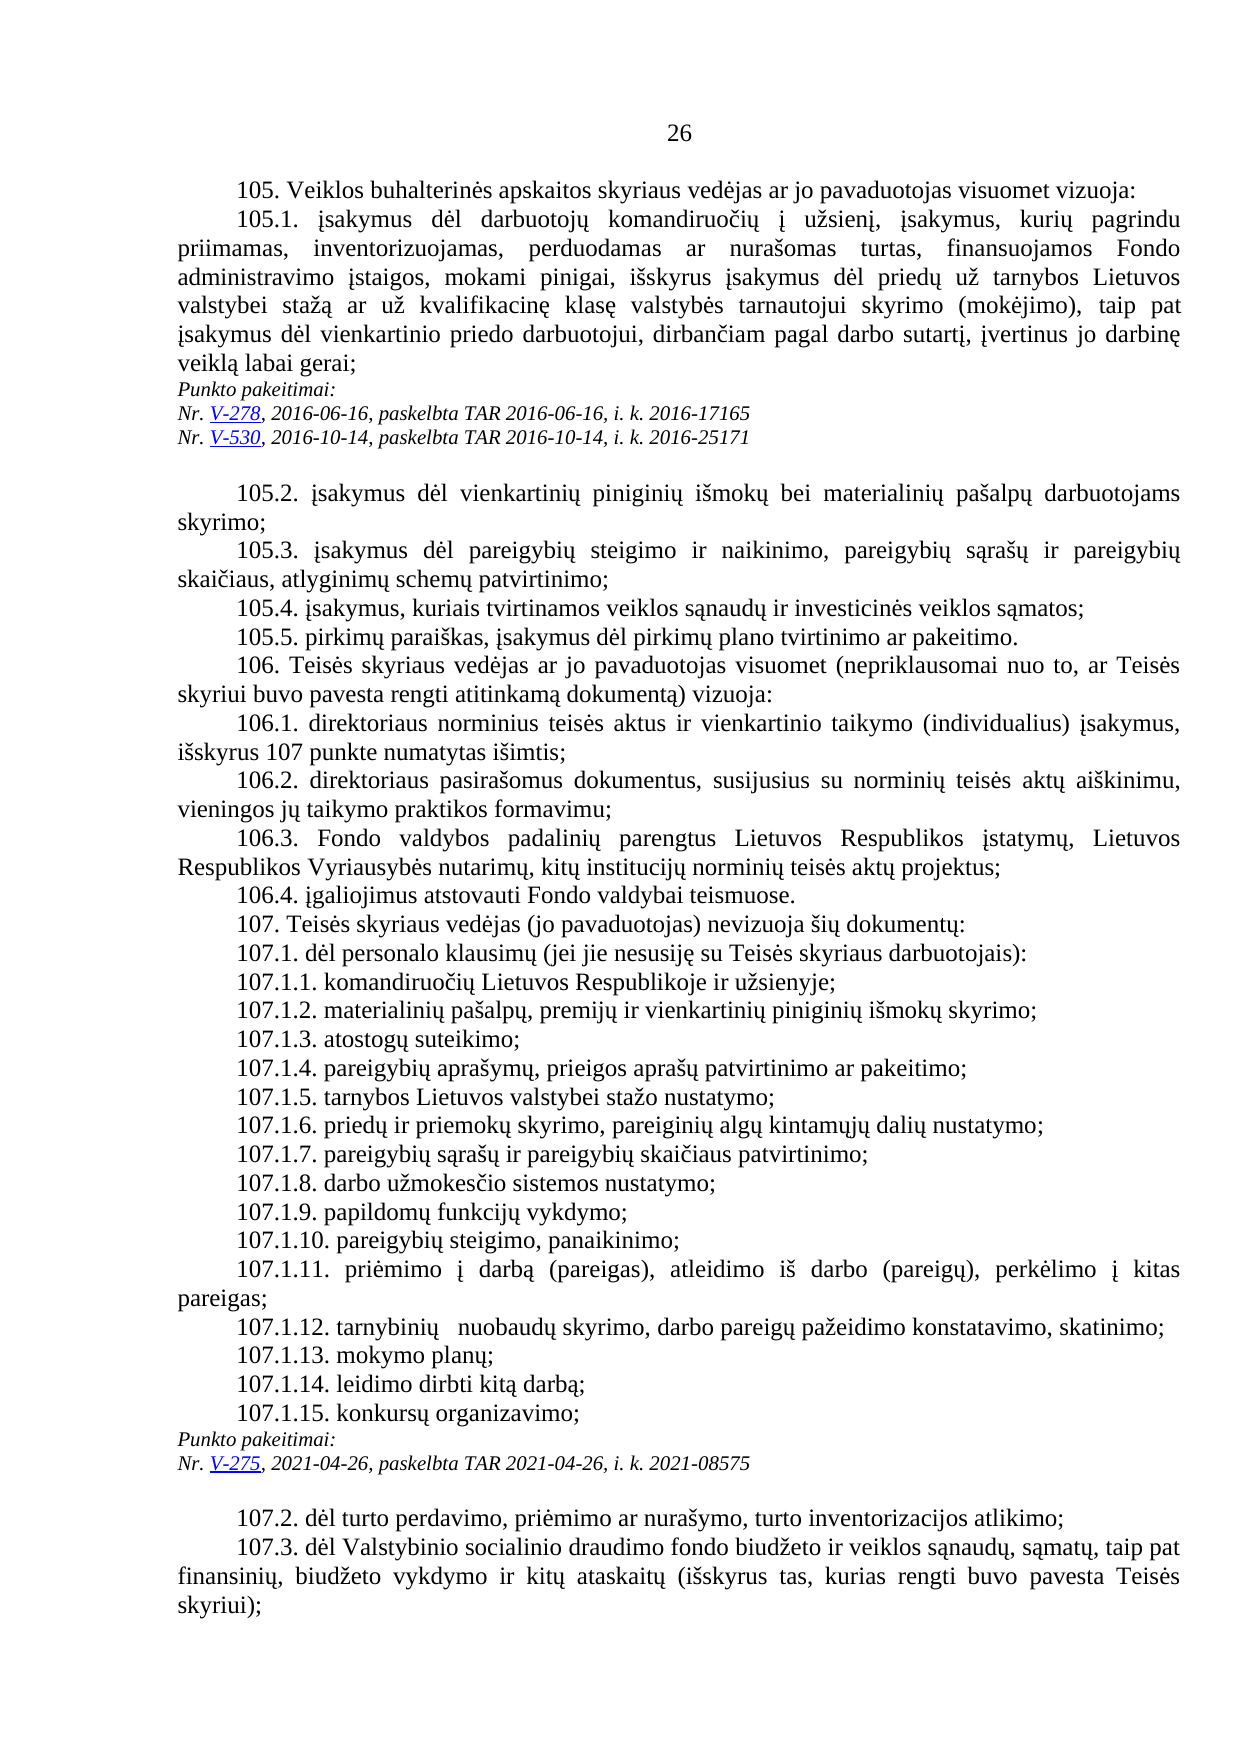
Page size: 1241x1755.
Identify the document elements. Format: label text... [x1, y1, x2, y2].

text Punkto pakeitimai: [177, 377, 1181, 401]
text 107.1.11. priėmimo į darbą (pareigas), atleidimo iš darbo (pareigų), perkėlimo į kitas pareigas; [177, 1254, 1181, 1312]
text 106.2. direktoriaus pasirašomus dokumentus, susijusius su norminių teisės aktų aiškinimu, vieningos jų taikymo praktikos formavimu; [177, 765, 1181, 823]
text 107.1.8. darbo užmokesčio sistemos nustatymo; [177, 1168, 1181, 1197]
text 106. Teisės skyriaus vedėjas ar jo pavaduotojas visuomet (nepriklausomai nuo to, ar Teisės skyriui buvo pavesta rengti atitinkamą dokumentą) vizuoja: [177, 650, 1181, 708]
text 105.3. įsakymus dėl pareigybių steigimo ir naikinimo, pareigybių sąrašų ir pareigybių skaičiaus, atlyginimų schemų patvirtinimo; [177, 535, 1181, 593]
text 105.5. pirkimų paraiškas, įsakymus dėl pirkimų plano tvirtinimo ar pakeitimo. [177, 622, 1181, 650]
text 107.1.5. tarnybos Lietuvos valstybei stažo nustatymo; [177, 1082, 1181, 1110]
text Nr. V-275, 2021-04-26, paskelbta TAR 2021-04-26, i. k. 2021-08575 [177, 1451, 1181, 1475]
text 107.1.10. pareigybių steigimo, panaikinimo; [177, 1225, 1181, 1254]
text 105.2. įsakymus dėl vienkartinių piniginių išmokų bei materialinių pašalpų darbuotojams skyrimo; [177, 478, 1181, 535]
text 107.1.1. komandiruočių Lietuvos Respublikoje ir užsienyje; [177, 967, 1181, 995]
text 107. Teisės skyriaus vedėjas (jo pavaduotojas) nevizuoja šių dokumentų: [177, 909, 1181, 938]
text 106.3. Fondo valdybos padalinių parengtus Lietuvos Respublikos įstatymų, Lietuvos Respublikos Vyriausybės nutarimų, kitų institucijų norminių teisės aktų projektus; [177, 823, 1181, 880]
text Punkto pakeitimai: [177, 1427, 1181, 1451]
text 107.1.6. priedų ir priemokų skyrimo, pareiginių algų kintamųjų dalių nustatymo; [177, 1110, 1181, 1139]
text 107.2. dėl turto perdavimo, priėmimo ar nurašymo, turto inventorizacijos atlikimo; [177, 1503, 1181, 1532]
text 107.1.13. mokymo planų; [177, 1340, 1181, 1369]
text 107.1. dėl personalo klausimų (jei jie nesusiję su Teisės skyriaus darbuotojais): [177, 938, 1181, 967]
text 107.3. dėl Valstybinio socialinio draudimo fondo biudžeto ir veiklos sąnaudų, sąmatų, taip pat finansinių, biudžeto vykdymo ir kitų ataskaitų (išskyrus tas, kurias rengti buvo pavesta Teisės skyriui); [177, 1532, 1181, 1618]
text 105. Veiklos buhalterinės apskaitos skyriaus vedėjas ar jo pavaduotojas visuomet vizuoja: [177, 176, 1181, 204]
text 107.1.14. leidimo dirbti kitą darbą; [177, 1369, 1181, 1398]
text 106.1. direktoriaus norminius teisės aktus ir vienkartinio taikymo (individualius) įsakymus, išskyrus 107 punkte numatytas išimtis; [177, 708, 1181, 765]
text Nr. V-530, 2016-10-14, paskelbta TAR 2016-10-14, i. k. 2016-25171 [177, 425, 1181, 449]
text 107.1.3. atostogų suteikimo; [177, 1024, 1181, 1053]
text 107.1.9. papildomų funkcijų vykdymo; [177, 1197, 1181, 1225]
text 107.1.15. konkursų organizavimo; [177, 1398, 1181, 1427]
text 107.1.12. tarnybinių nuobaudų skyrimo, darbo pareigų pažeidimo konstatavimo, skatinimo; [177, 1312, 1181, 1340]
text 107.1.2. materialinių pašalpų, premijų ir vienkartinių piniginių išmokų skyrimo; [177, 995, 1181, 1024]
text 107.1.7. pareigybių sąrašų ir pareigybių skaičiaus patvirtinimo; [177, 1139, 1181, 1168]
text 105.1. įsakymus dėl darbuotojų komandiruočių į užsienį, įsakymus, kurių pagrindu priimamas, inventorizuojamas, perduodamas ar nurašomas turtas, finansuojamos Fondo administravimo įstaigos, mokami pinigai, išskyrus įsakymus dėl priedų už tarnybos Lietuvos valstybei stažą ar už kvalifikacinę klasę valstybės tarnautojui skyrimo (mokėjimo), taip pat įsakymus dėl vienkartinio priedo darbuotojui, dirbančiam pagal darbo sutartį, įvertinus jo darbinę veiklą labai gerai; [177, 204, 1181, 377]
text 106.4. įgaliojimus atstovauti Fondo valdybai teismuose. [177, 880, 1181, 909]
text 105.4. įsakymus, kuriais tvirtinamos veiklos sąnaudų ir investicinės veiklos sąmatos; [177, 593, 1181, 622]
text 107.1.4. pareigybių aprašymų, prieigos aprašų patvirtinimo ar pakeitimo; [177, 1053, 1181, 1082]
text Nr. V-278, 2016-06-16, paskelbta TAR 2016-06-16, i. k. 2016-17165 [177, 401, 1181, 425]
